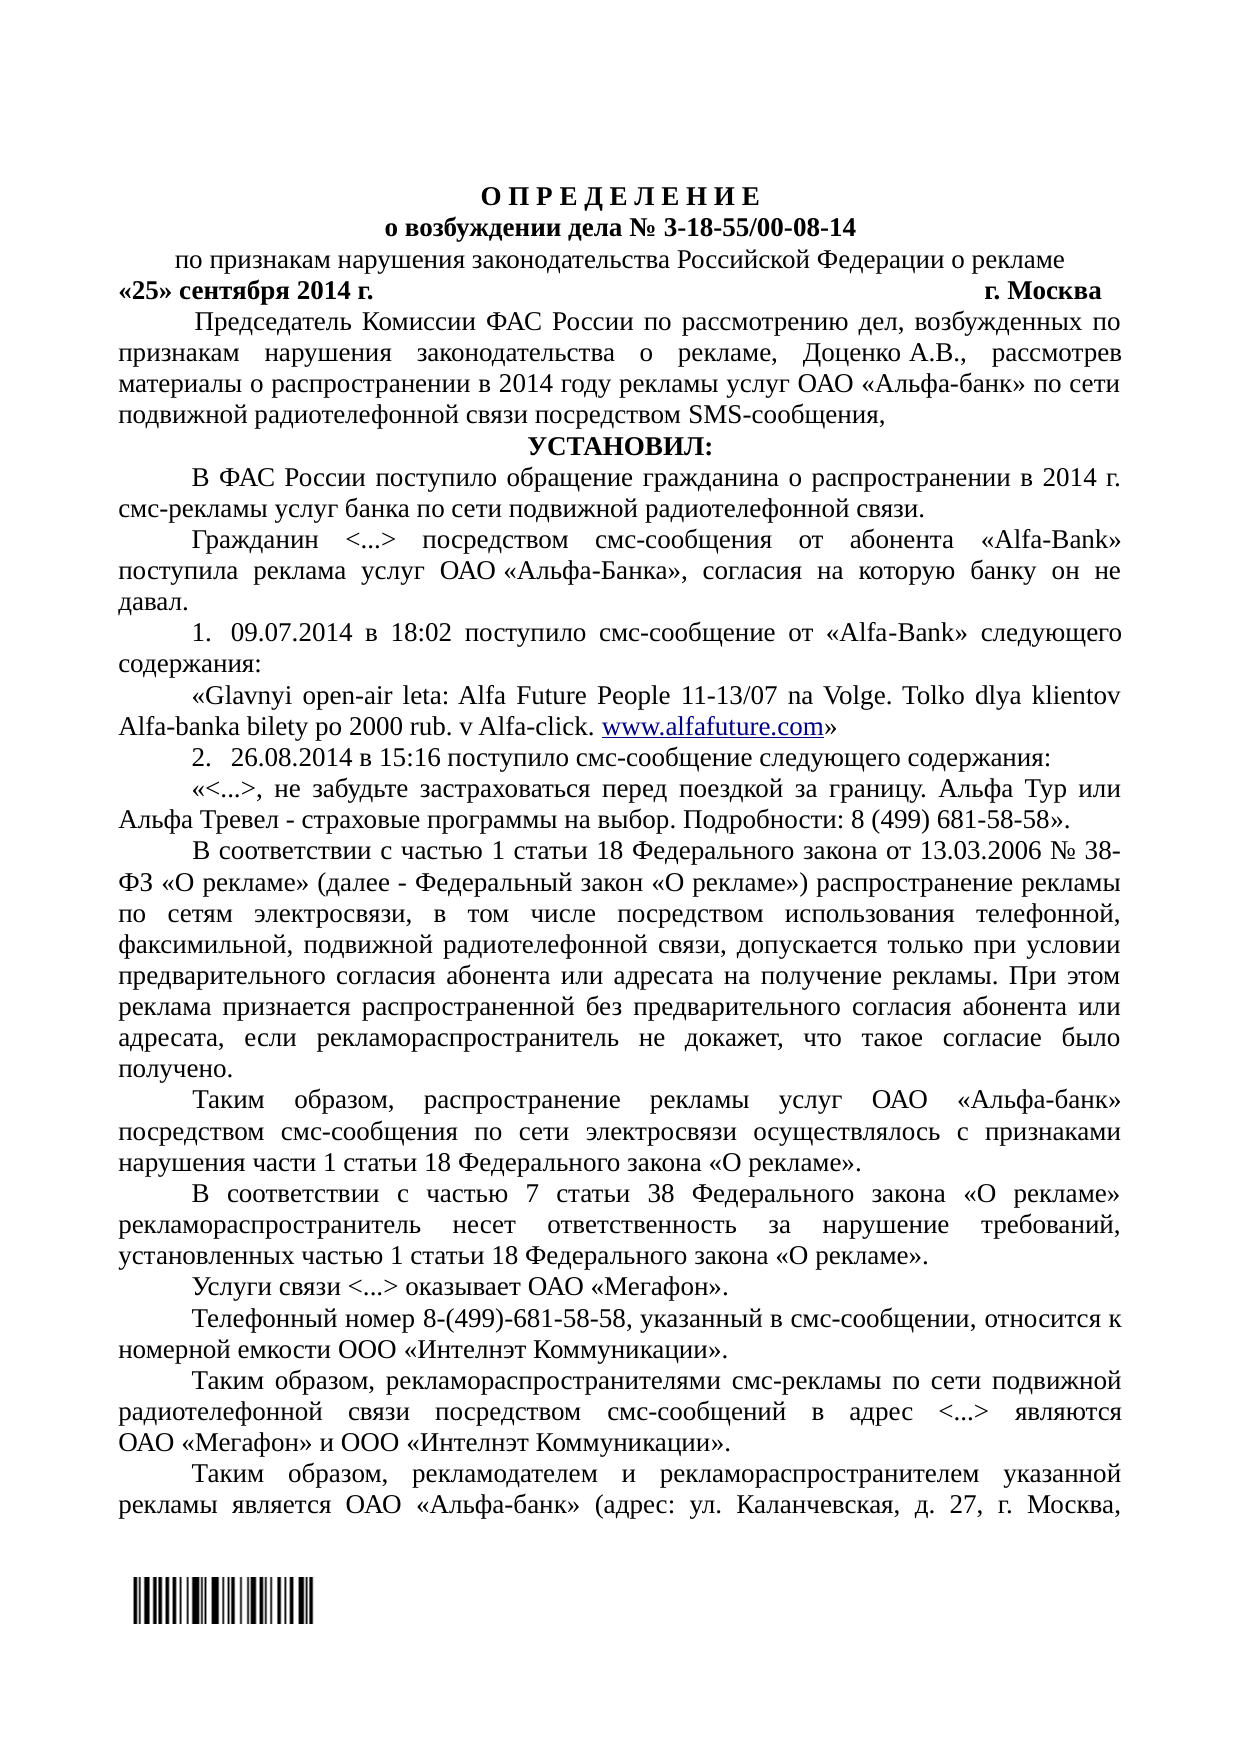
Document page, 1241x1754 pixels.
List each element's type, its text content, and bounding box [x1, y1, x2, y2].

list 26.08.2014 в 15:16 поступило смс-сообщение следующего содержания: [118, 741, 1122, 772]
text «Glavnyi open-air leta: Alfa Future People 11-13/07 na Volge. Tolko dlya klientov Alfa-banka bilety po 2000 rub. v Alfa-click. www.alfafuture.com» [118, 679, 1122, 741]
list 09.07.2014 в 18:02 поступило смс-сообщение от «Alfa‑Bank» следующего содержания: [118, 616, 1122, 679]
text Председатель Комиссии ФАС России по рассмотрению дел, возбужденных по признакам нарушения законодательства о рекламе, Доценко А.В., рассмотрев материалы о распространении в 2014 году рекламы услуг ОАО «Альфа-банк» по сети подвижной радиотелефонной связи посредством SMS-сообщения, [118, 305, 1122, 429]
text Гражданин <...> посредством смс-сообщения от абонента «Alfa-Bank» поступила реклама услуг ОАО «Альфа‑Банка», согласия на которую банку он не давал. [118, 523, 1122, 616]
text Услуги связи <...> оказывает ОАО «Мегафон». [118, 1271, 1122, 1302]
text В соответствии с частью 7 статьи 38 Федерального закона «О рекламе» рекламораспространитель несет ответственность за нарушение требований, установленных частью 1 статьи 18 Федерального закона «О рекламе». [118, 1177, 1122, 1271]
text УСТАНОВИЛ: [118, 429, 1122, 461]
text Таким образом, рекламодателем и рекламораспространителем указанной рекламы является ОАО «Альфа-банк» (адрес: ул. Каланчевская, д. 27, г. Москва, [118, 1457, 1122, 1520]
text В соответствии с частью 1 статьи 18 Федерального закона от 13.03.2006 № 38-ФЗ «О рекламе» (далее - Федеральный закон «О рекламе») распространение рекламы по сетям электросвязи, в том числе посредством использования телефонной, факсимильной, подвижной радиотелефонной связи, допускается только при условии предварительного согласия абонента или адресата на получение рекламы. При этом реклама признается распространенной без предварительного согласия абонента или адресата, если рекламораспространитель не докажет, что такое согласие было получено. [118, 834, 1122, 1084]
text О П Р Е Д Е Л Е Н И Е [118, 180, 1122, 212]
text «<...>, не забудьте застраховаться перед поездкой за границу. Альфа Тур или Альфа Тревел - страховые программы на выбор. Подробности: 8 (499) 681-58-58». [118, 772, 1122, 834]
text Таким образом, рекламораспространителями смс-рекламы по сети подвижной радиотелефонной связи посредством смс-сообщений в адрес <...> являются ОАО «Мегафон» и ООО «Интелнэт Коммуникации». [118, 1364, 1122, 1457]
text Таким образом, распространение рекламы услуг ОАО «Альфа-банк» посредством смс-сообщения по сети электросвязи осуществлялось с признаками нарушения части 1 статьи 18 Федерального закона «О рекламе». [118, 1084, 1122, 1177]
text В ФАС России поступило обращение гражданина о распространении в 2014 г. смс-рекламы услуг банка по сети подвижной радиотелефонной связи. [118, 461, 1122, 523]
text Телефонный номер 8-(499)-681-58-58, указанный в смс-сообщении, относится к номерной емкости ООО «Интелнэт Коммуникации». [118, 1302, 1122, 1364]
text «25» сентября 2014 г. г. Москва [118, 274, 1122, 305]
text по признакам нарушения законодательства Российской Федерации о рекламе [118, 243, 1122, 274]
picture [118, 1577, 331, 1624]
text о возбуждении дела № 3-18-55/00-08-14 [118, 212, 1122, 243]
